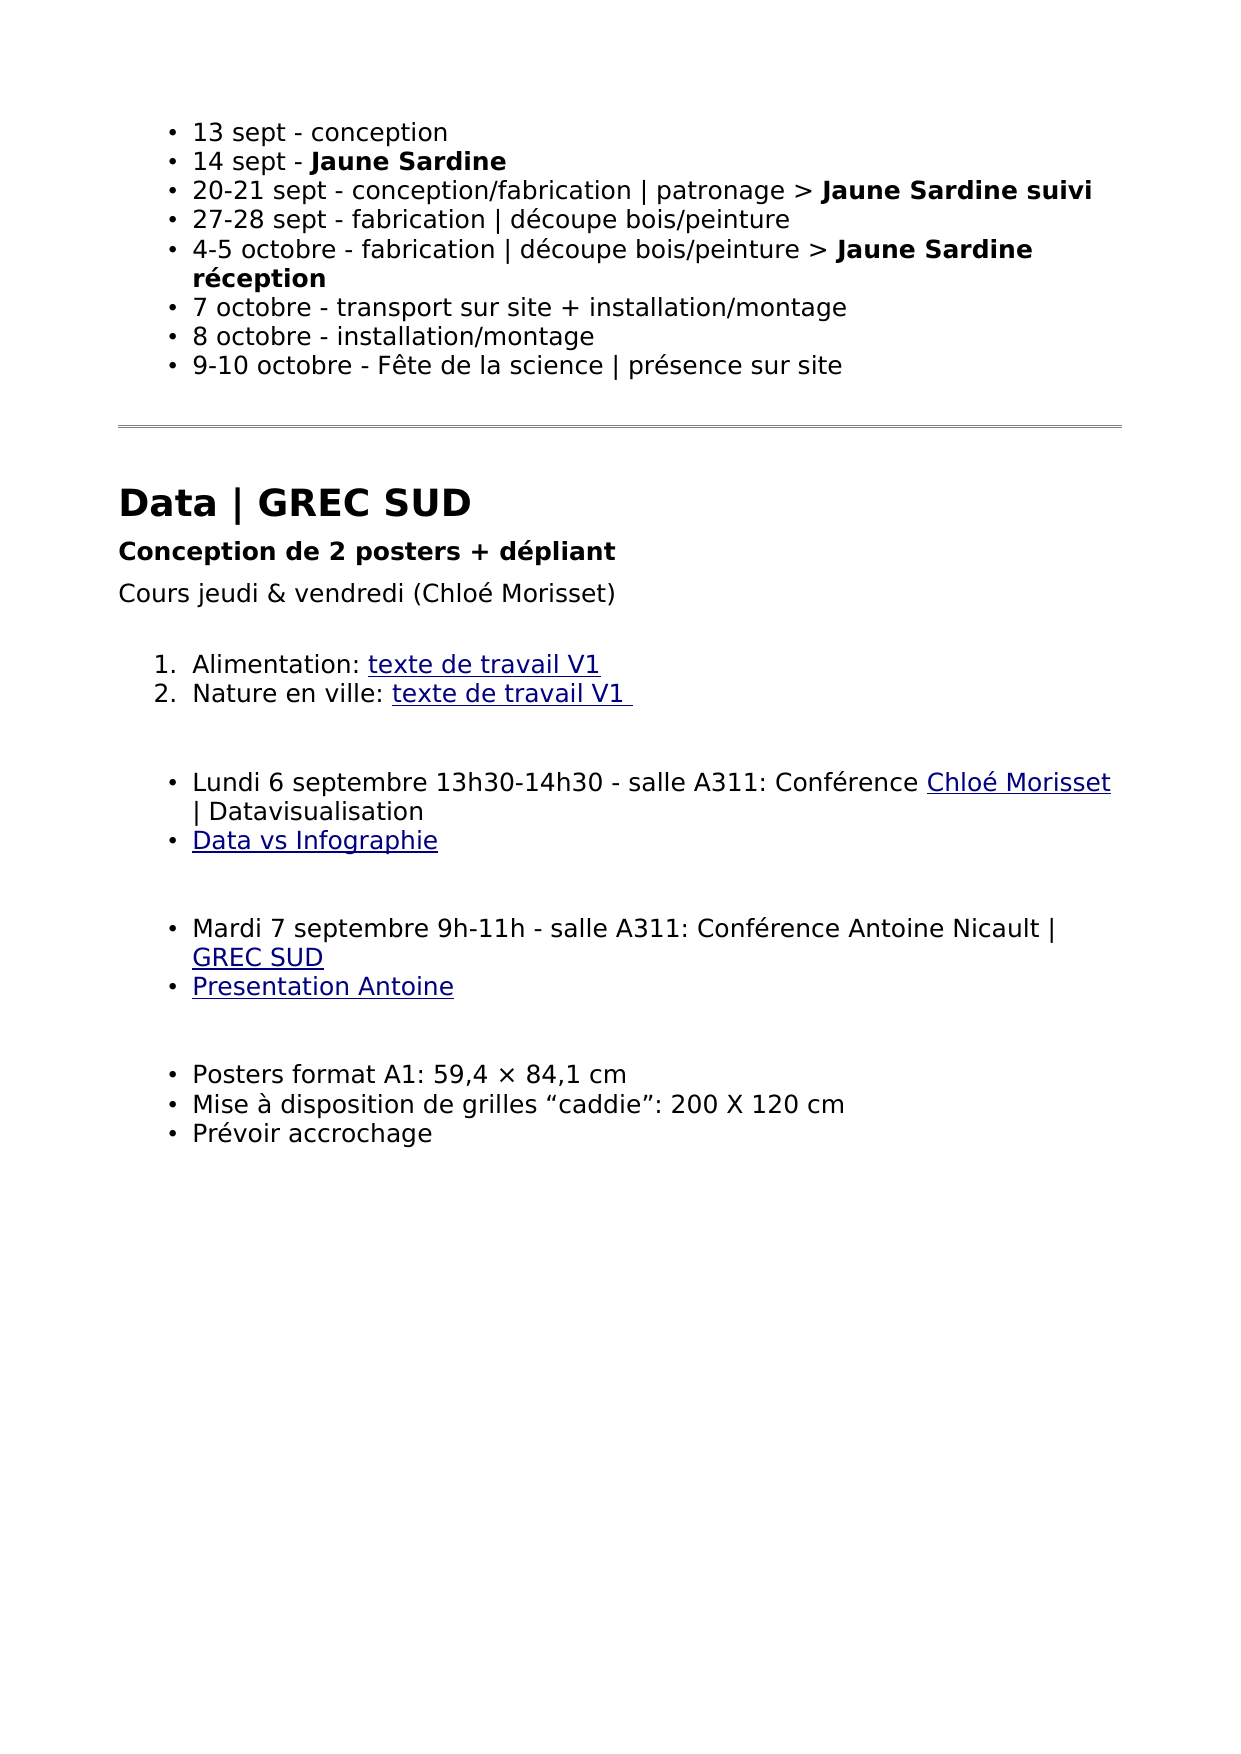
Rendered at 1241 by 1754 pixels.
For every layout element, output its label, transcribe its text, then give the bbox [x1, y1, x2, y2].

list Nature en ville: texte de travail V1 [177, 679, 1122, 709]
list Mardi 7 septembre 9h-11h - salle A311: Conférence Antoine Nicault | GREC SUD [177, 914, 1122, 972]
list Presentation Antoine [177, 972, 1122, 1002]
list Lundi 6 septembre 13h30-14h30 - salle A311: Conférence Chloé Morisset | Datavisualisation [177, 768, 1122, 826]
text Cours jeudi & vendredi (Chloé Morisset) [118, 579, 1122, 608]
list 13 sept - conception [177, 118, 1122, 147]
list Alimentation: texte de travail V1 [177, 650, 1122, 679]
list 4-5 octobre - fabrication | découpe bois/peinture > Jaune Sardine réception [177, 235, 1122, 293]
subtitle Data | GREC SUD [118, 481, 1122, 525]
list 27-28 sept - fabrication | découpe bois/peinture [177, 206, 1122, 235]
list 8 octobre - installation/montage [177, 322, 1122, 351]
list 7 octobre - transport sur site + installation/montage [177, 293, 1122, 322]
text Conception de 2 posters + dépliant [118, 538, 1122, 567]
list Mise à disposition de grilles “caddie”: 200 X 120 cm [177, 1090, 1122, 1119]
list 20-21 sept - conception/fabrication | patronage > Jaune Sardine suivi [177, 176, 1122, 206]
list 14 sept - Jaune Sardine [177, 147, 1122, 176]
list Data vs Infographie [177, 826, 1122, 855]
list 9-10 octobre - Fête de la science | présence sur site [177, 351, 1122, 381]
list Prévoir accrochage [177, 1119, 1122, 1148]
list Posters format A1: 59,4 × 84,1 cm [177, 1061, 1122, 1090]
